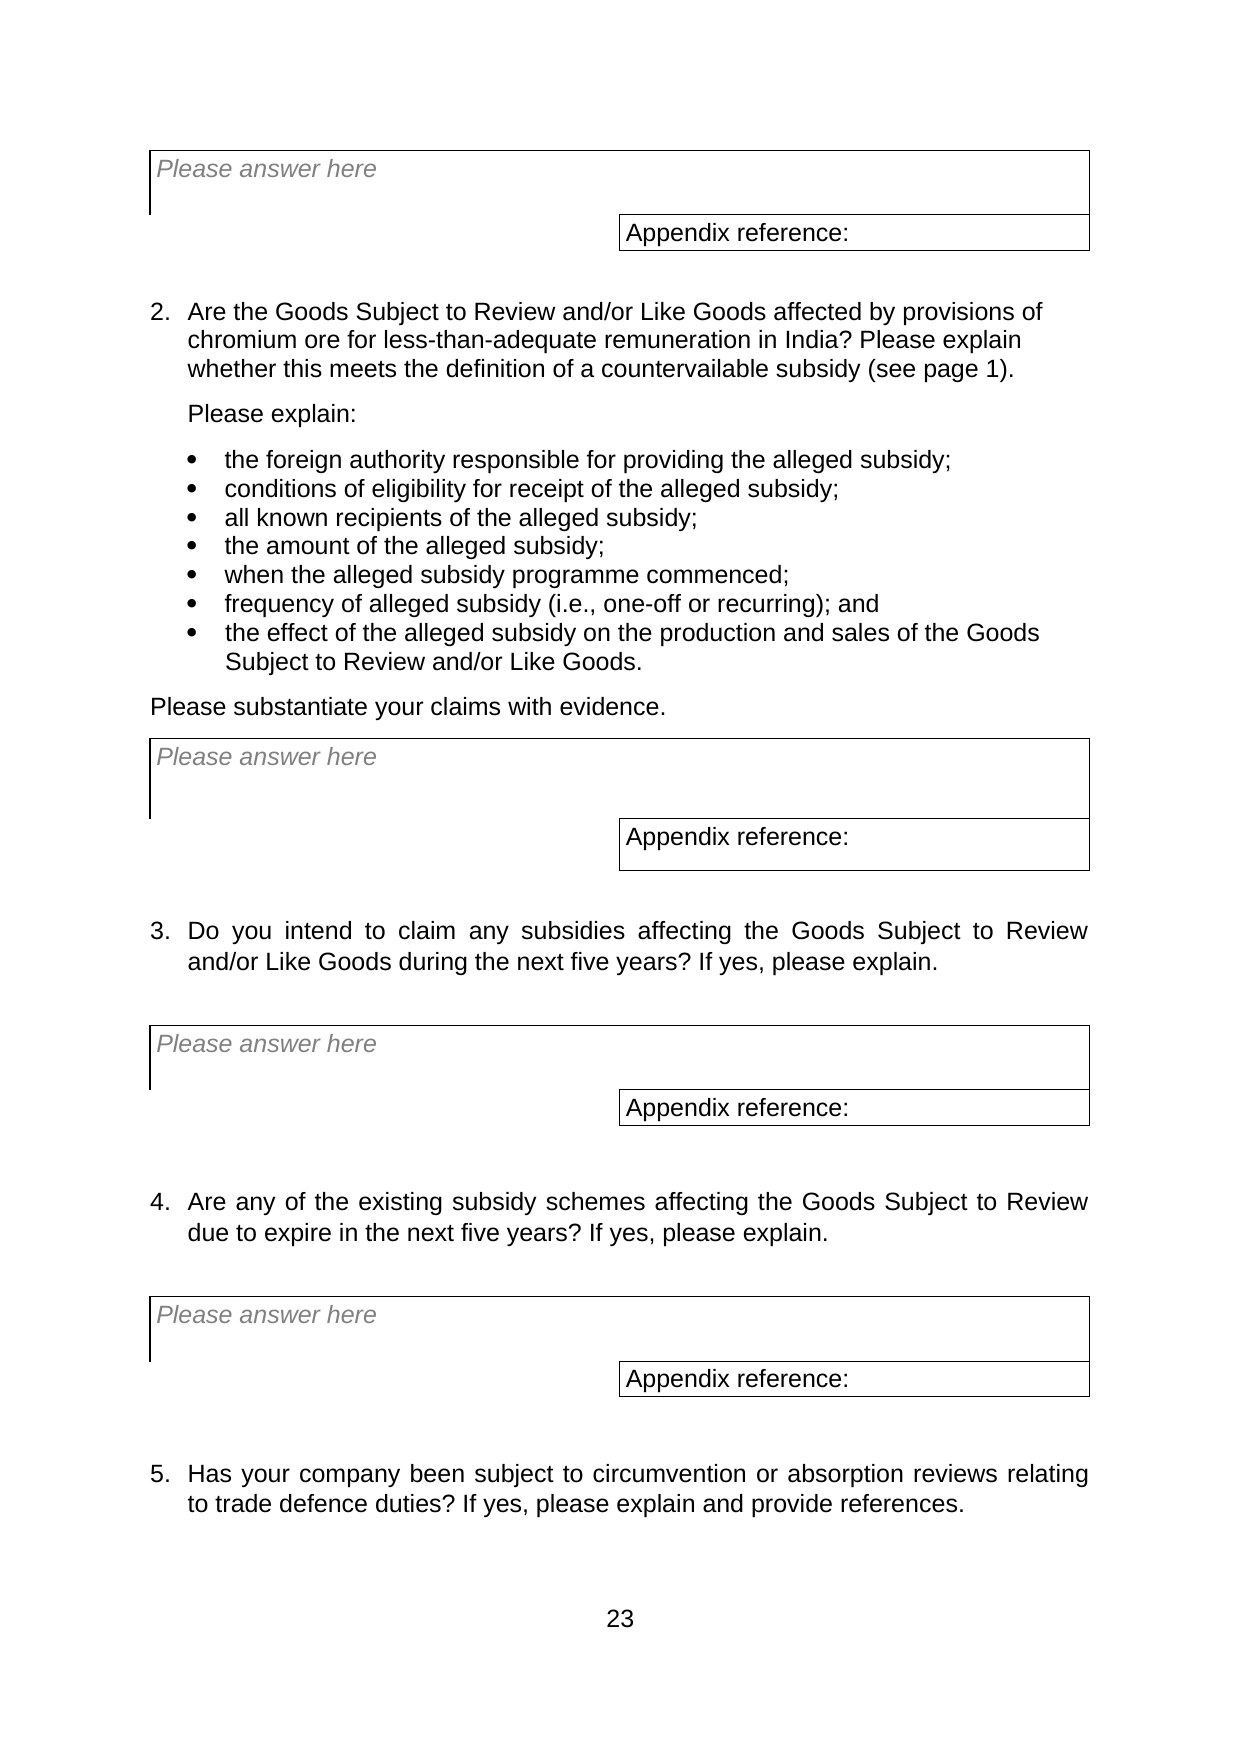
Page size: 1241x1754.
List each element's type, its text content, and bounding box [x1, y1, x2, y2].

table_cell Appendix reference: [620, 1090, 1089, 1125]
table_cell Appendix reference: [620, 819, 1089, 869]
table_cell [150, 215, 619, 250]
list when the alleged subsidy programme commenced; [187, 560, 1090, 589]
list conditions of eligibility for receipt of the alleged subsidy; [187, 474, 1090, 502]
list Are any of the existing subsidy schemes affecting the Goods Subject to Review due to expire in the next five years? If yes, please explain. [150, 1187, 1090, 1247]
list Are the Goods Subject to Review and/or Like Goods affected by provisions of chromium ore for less-than-adequate remuneration in India? Please explain whether this meets the definition of a countervailable subsidy (see page 1). [150, 296, 1090, 383]
table_header Please answer here [151, 739, 1089, 818]
list frequency of alleged subsidy (i.e., one-off or recurring); and [187, 589, 1090, 618]
text Please explain: [187, 399, 1090, 428]
table_header Please answer here [151, 151, 1089, 214]
text Please substantiate your claims with evidence. [150, 692, 1090, 721]
list Has your company been subject to circumvention or absorption reviews relating to trade defence duties? If yes, please explain and provide references. [150, 1459, 1090, 1518]
table_header Please answer here [151, 1297, 1089, 1361]
table_cell [150, 1090, 619, 1125]
table_cell Appendix reference: [620, 215, 1089, 250]
list all known recipients of the alleged subsidy; [187, 502, 1090, 531]
list the foreign authority responsible for providing the alleged subsidy; [187, 445, 1090, 474]
list the amount of the alleged subsidy; [187, 531, 1090, 560]
table_header Please answer here [151, 1026, 1089, 1089]
table_cell [150, 1362, 619, 1396]
list Do you intend to claim any subsidies affecting the Goods Subject to Review and/or Like Goods during the next five years? If yes, please explain. [150, 916, 1090, 975]
table_cell Appendix reference: [620, 1362, 1089, 1396]
table_cell [150, 819, 619, 869]
list the effect of the alleged subsidy on the production and sales of the Goods Subject to Review and/or Like Goods. [187, 618, 1090, 676]
